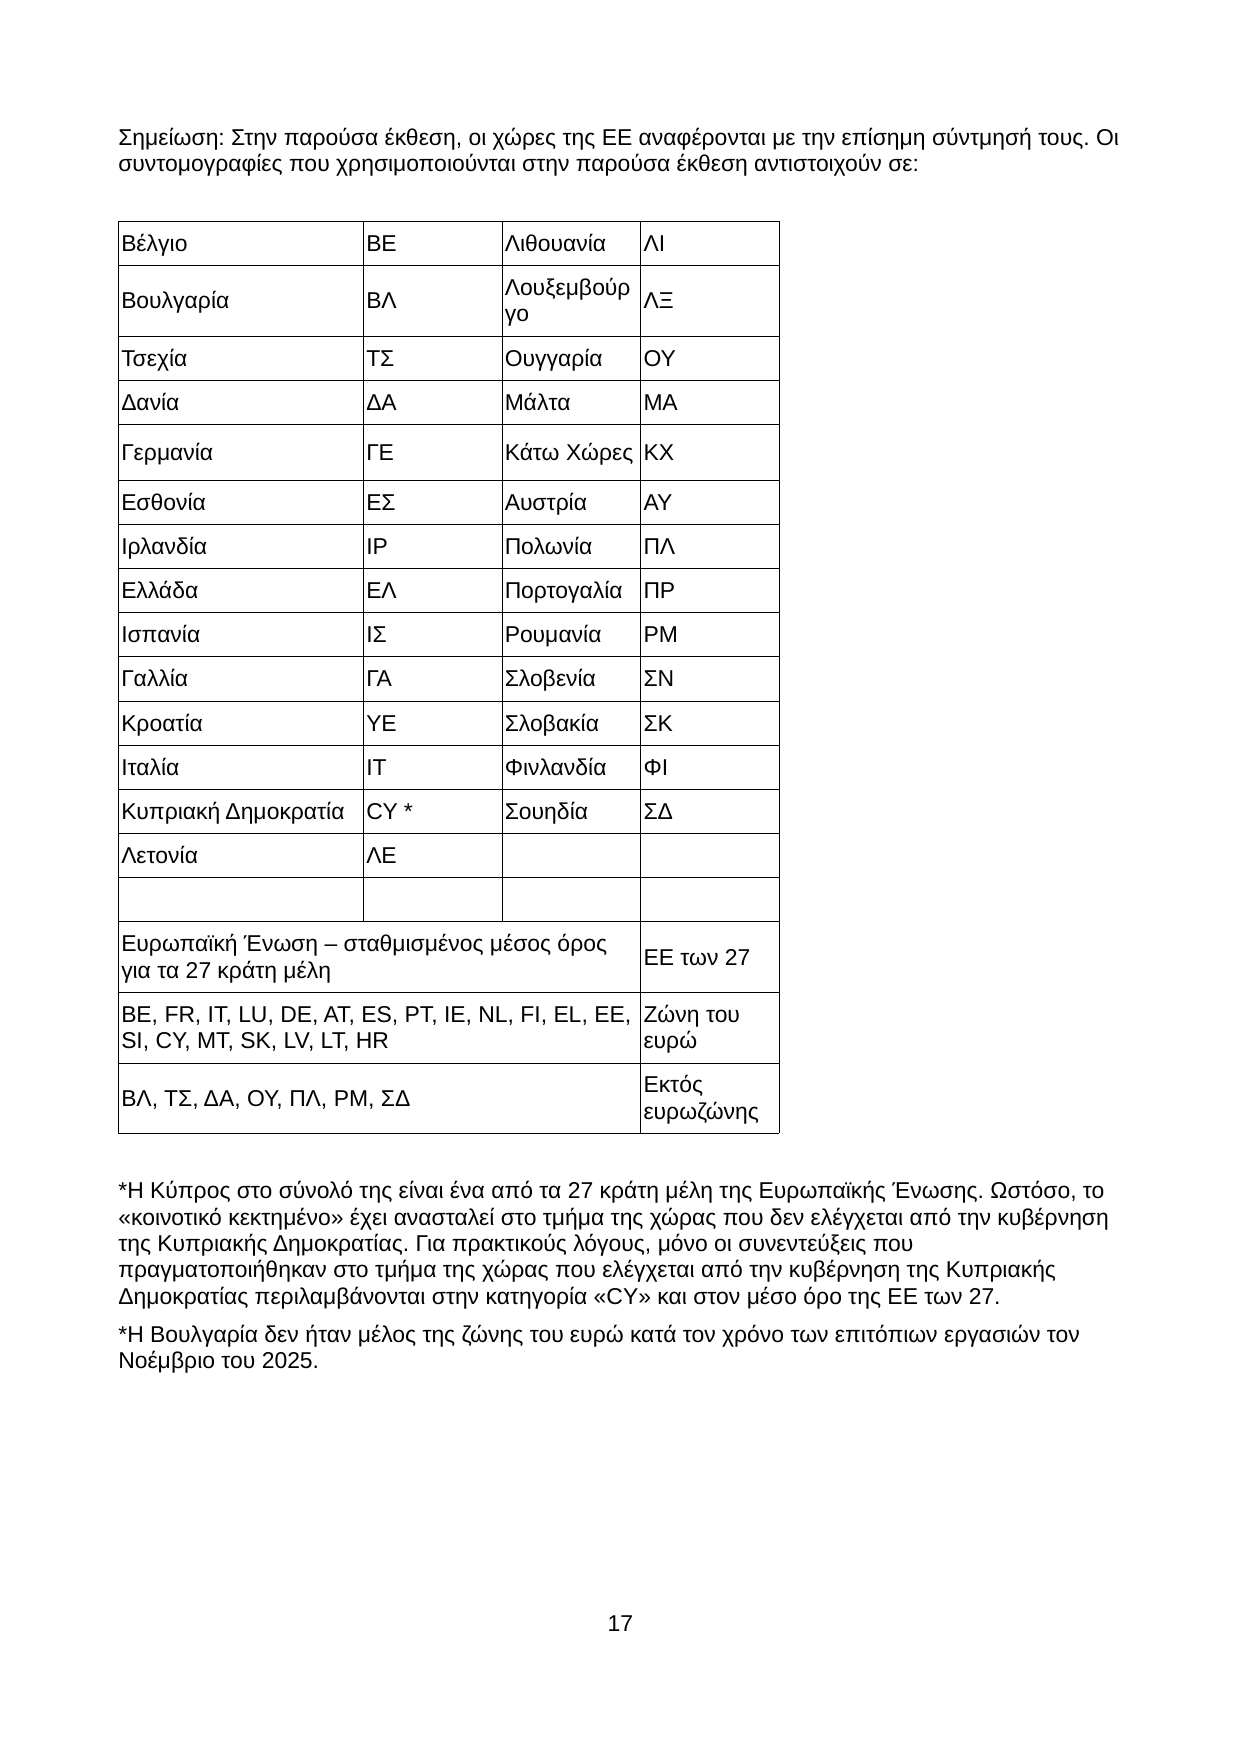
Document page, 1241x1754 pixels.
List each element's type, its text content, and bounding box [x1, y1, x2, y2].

table_cell ΣΔ [641, 790, 779, 833]
table_cell Αυστρία [503, 481, 640, 524]
table_cell [119, 878, 363, 921]
table_cell Ζώνη του ευρώ [641, 993, 779, 1062]
table_cell ΕΕ των 27 [641, 922, 779, 992]
table_cell Ελλάδα [119, 569, 363, 612]
table_cell ΥΕ [364, 702, 502, 745]
table_cell Ιταλία [119, 746, 363, 789]
table_cell Βουλγαρία [119, 266, 363, 336]
table_cell Ιρλανδία [119, 525, 363, 568]
table_cell Λετονία [119, 834, 363, 877]
table_cell ΕΣ [364, 481, 502, 524]
table_cell ΓΑ [364, 657, 502, 701]
table_cell Ουγγαρία [503, 337, 640, 380]
table_cell Ισπανία [119, 613, 363, 656]
table_cell ΡΜ [641, 613, 779, 656]
table_cell Πορτογαλία [503, 569, 640, 612]
table_cell Εκτός ευρωζώνης [641, 1064, 779, 1133]
table_cell Τσεχία [119, 337, 363, 380]
table_cell [364, 878, 502, 921]
table_cell ΑΥ [641, 481, 779, 524]
table_cell Κάτω Χώρες [503, 425, 640, 480]
table_cell Πολωνία [503, 525, 640, 568]
table_header ΒΕ [364, 222, 502, 265]
table_header ΛΙ [641, 222, 779, 265]
text *Η Βουλγαρία δεν ήταν μέλος της ζώνης του ευρώ κατά τον χρόνο των επιτόπιων εργασιών τον Νοέμβριο του 2025. [118, 1321, 1122, 1374]
table_cell Κροατία [119, 702, 363, 745]
table_cell Σουηδία [503, 790, 640, 833]
table_cell ΜΑ [641, 381, 779, 424]
table_cell ΓΕ [364, 425, 502, 480]
table_header Λιθουανία [503, 222, 640, 265]
table_cell ΛΕ [364, 834, 502, 877]
table_cell [503, 834, 640, 877]
table_cell Εσθονία [119, 481, 363, 524]
table_cell Σλοβακία [503, 702, 640, 745]
table_cell Ευρωπαϊκή Ένωση – σταθμισμένος μέσος όρος για τα 27 κράτη μέλη [119, 922, 640, 992]
table_cell ΔΑ [364, 381, 502, 424]
table_cell ΤΣ [364, 337, 502, 380]
table_cell Σλοβενία [503, 657, 640, 701]
table_cell Μάλτα [503, 381, 640, 424]
table_cell ΙΤ [364, 746, 502, 789]
text Σημείωση: Στην παρούσα έκθεση, οι χώρες της ΕΕ αναφέρονται με την επίσημη σύντμησή τους. Οι συντομογραφίες που χρησιμοποιούνται στην παρούσα έκθεση αντιστοιχούν σε: [118, 124, 1122, 177]
table_cell ΦΙ [641, 746, 779, 789]
table_cell ΒΛ [364, 266, 502, 336]
table_cell ΛΞ [641, 266, 779, 336]
table_cell [641, 878, 779, 921]
table_cell ΙΡ [364, 525, 502, 568]
table_cell Κυπριακή Δημοκρατία [119, 790, 363, 833]
table_cell ΕΛ [364, 569, 502, 612]
table_cell ΠΡ [641, 569, 779, 612]
table_cell ΠΛ [641, 525, 779, 568]
table_cell ΣΝ [641, 657, 779, 701]
table_cell ΚΧ [641, 425, 779, 480]
table_cell Δανία [119, 381, 363, 424]
table_cell Φινλανδία [503, 746, 640, 789]
table_cell ΒΛ, ΤΣ, ΔΑ, ΟΥ, ΠΛ, ΡΜ, ΣΔ [119, 1064, 640, 1133]
table_cell CY * [364, 790, 502, 833]
table_cell BE, FR, IT, LU, DE, AT, ES, PT, IE, NL, FI, EL, EE, SI, CY, MT, SK, LV, LT, HR [119, 993, 640, 1062]
table_header Βέλγιο [119, 222, 363, 265]
table_cell [641, 834, 779, 877]
table_cell Λουξεμβούργο [503, 266, 640, 336]
table_cell ΣΚ [641, 702, 779, 745]
table_cell ΙΣ [364, 613, 502, 656]
table_cell ΟΥ [641, 337, 779, 380]
table_cell Ρουμανία [503, 613, 640, 656]
text *Η Κύπρος στο σύνολό της είναι ένα από τα 27 κράτη μέλη της Ευρωπαϊκής Ένωσης. Ωστόσο, το «κοινοτικό κεκτημένο» έχει ανασταλεί στο τμήμα της χώρας που δεν ελέγχεται από την κυβέρνηση της Κυπριακής Δημοκρατίας. Για πρακτικούς λόγους, μόνο οι συνεντεύξεις που πραγματοποιήθηκαν στο τμήμα της χώρας που ελέγχεται από την κυβέρνηση της Κυπριακής Δημοκρατίας περιλαμβάνονται στην κατηγορία «CY» και στον μέσο όρο της ΕΕ των 27. [118, 1177, 1122, 1309]
table_cell Γερμανία [119, 425, 363, 480]
table_cell [503, 878, 640, 921]
table_cell Γαλλία [119, 657, 363, 701]
